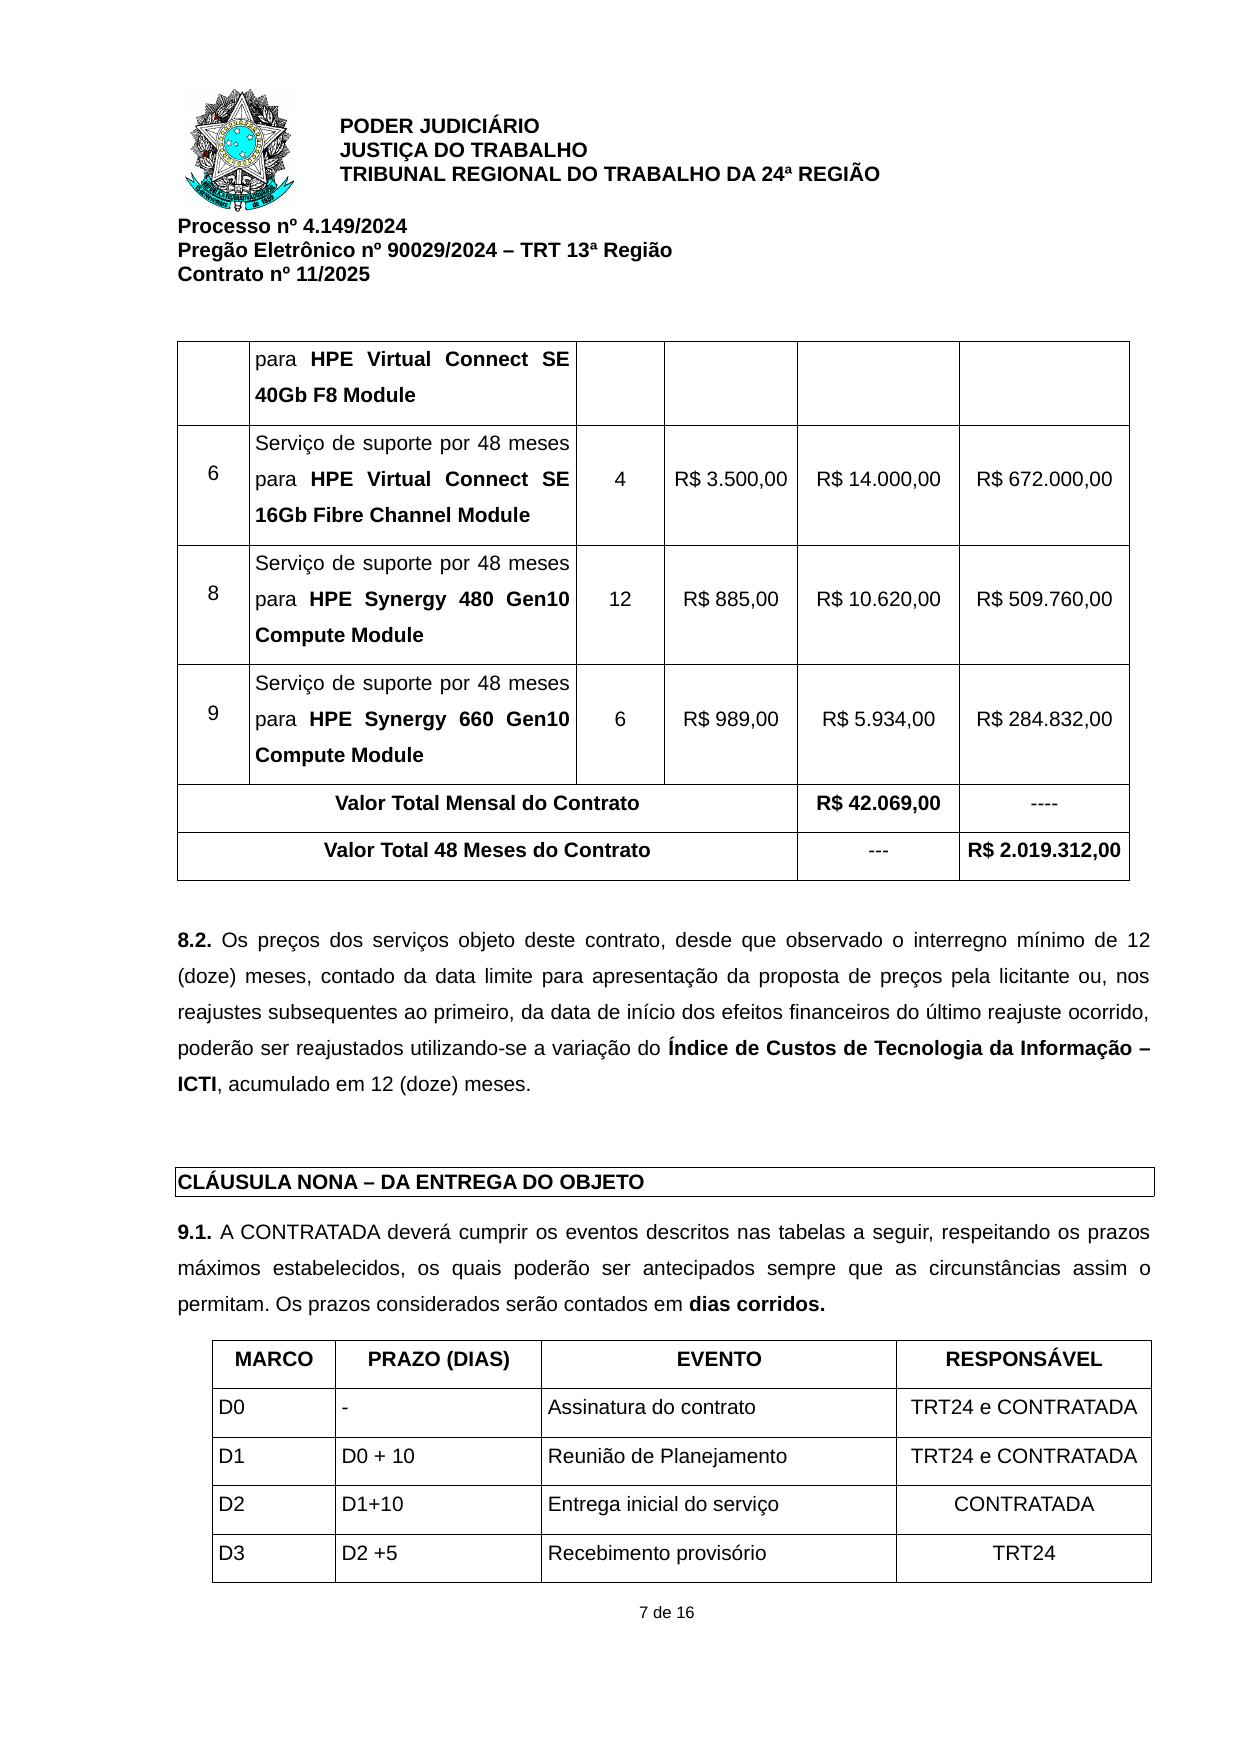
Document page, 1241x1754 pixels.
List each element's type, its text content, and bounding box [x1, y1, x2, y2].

table_cell 6 [577, 665, 664, 784]
table_header RESPONSÁVEL [897, 1341, 1151, 1388]
table_cell [960, 342, 1129, 425]
table_cell Recebimento provisório [542, 1535, 896, 1582]
table_cell 12 [577, 546, 664, 664]
table_cell D1+10 [336, 1486, 541, 1533]
table_cell D1 [213, 1438, 335, 1485]
table_cell R$ 3.500,00 [665, 426, 797, 544]
table_cell --- [798, 833, 959, 880]
table_cell 6 [178, 426, 249, 544]
table_cell CONTRATADA [897, 1486, 1151, 1533]
table_cell Reunião de Planejamento [542, 1438, 896, 1485]
table_cell [577, 342, 664, 425]
table_cell TRT24 e CONTRATADA [897, 1438, 1151, 1485]
picture [184, 88, 296, 212]
table_cell D2 [213, 1486, 335, 1533]
table_cell para HPE Virtual Connect SE 40Gb F8 Module [250, 342, 576, 425]
table_cell [798, 342, 959, 425]
table_cell 8 [178, 546, 249, 664]
table_cell ---- [960, 785, 1129, 832]
table_cell [665, 342, 797, 425]
table_cell D0 [213, 1389, 335, 1437]
table_cell 9 [178, 665, 249, 784]
table_cell Serviço de suporte por 48 meses para HPE Synergy 480 Gen10 Compute Module [250, 546, 576, 664]
table_cell R$ 885,00 [665, 546, 797, 664]
table_cell R$ 14.000,00 [798, 426, 959, 544]
table_cell D2 +5 [336, 1535, 541, 1582]
table_cell R$ 672.000,00 [960, 426, 1129, 544]
table_cell [178, 342, 249, 425]
table_cell Assinatura do contrato [542, 1389, 896, 1437]
table_cell Serviço de suporte por 48 meses para HPE Virtual Connect SE 16Gb Fibre Channel Module [250, 426, 576, 544]
table_header EVENTO [542, 1341, 896, 1388]
text 8.2. Os preços dos serviços objeto deste contrato, desde que observado o interregno mínimo de 12 (doze) meses, contado da data limite para apresentação da proposta de preços pela licitante ou, nos reajustes subsequentes ao primeiro, da data de início dos efeitos financeiros do último reajuste ocorrido, poderão ser reajustados utilizando-se a variação do Índice de Custos de Tecnologia da Informação – ICTI, acumulado em 12 (doze) meses. [177, 928, 1152, 1096]
table_cell R$ 2.019.312,00 [960, 833, 1129, 880]
table_cell R$ 5.934,00 [798, 665, 959, 784]
text CLÁUSULA NONA – DA ENTREGA DO OBJETO [176, 1168, 1154, 1196]
table_cell R$ 284.832,00 [960, 665, 1129, 784]
table_cell Valor Total Mensal do Contrato [178, 785, 797, 832]
table_cell Entrega inicial do serviço [542, 1486, 896, 1533]
text 9.1. A CONTRATADA deverá cumprir os eventos descritos nas tabelas a seguir, respeitando os prazos máximos estabelecidos, os quais poderão ser antecipados sempre que as circunstâncias assim o permitam. Os prazos considerados serão contados em dias corridos. [177, 1220, 1152, 1316]
table_cell Serviço de suporte por 48 meses para HPE Synergy 660 Gen10 Compute Module [250, 665, 576, 784]
table_cell R$ 42.069,00 [798, 785, 959, 832]
table_cell TRT24 [897, 1535, 1151, 1582]
table_cell - [336, 1389, 541, 1437]
table_cell R$ 10.620,00 [798, 546, 959, 664]
table_cell TRT24 e CONTRATADA [897, 1389, 1151, 1437]
table_header PRAZO (DIAS) [336, 1341, 541, 1388]
table_cell R$ 509.760,00 [960, 546, 1129, 664]
table_header MARCO [213, 1341, 335, 1388]
table_cell R$ 989,00 [665, 665, 797, 784]
table_cell Valor Total 48 Meses do Contrato [178, 833, 797, 880]
table_cell D3 [213, 1535, 335, 1582]
table_cell 4 [577, 426, 664, 544]
table_cell D0 + 10 [336, 1438, 541, 1485]
